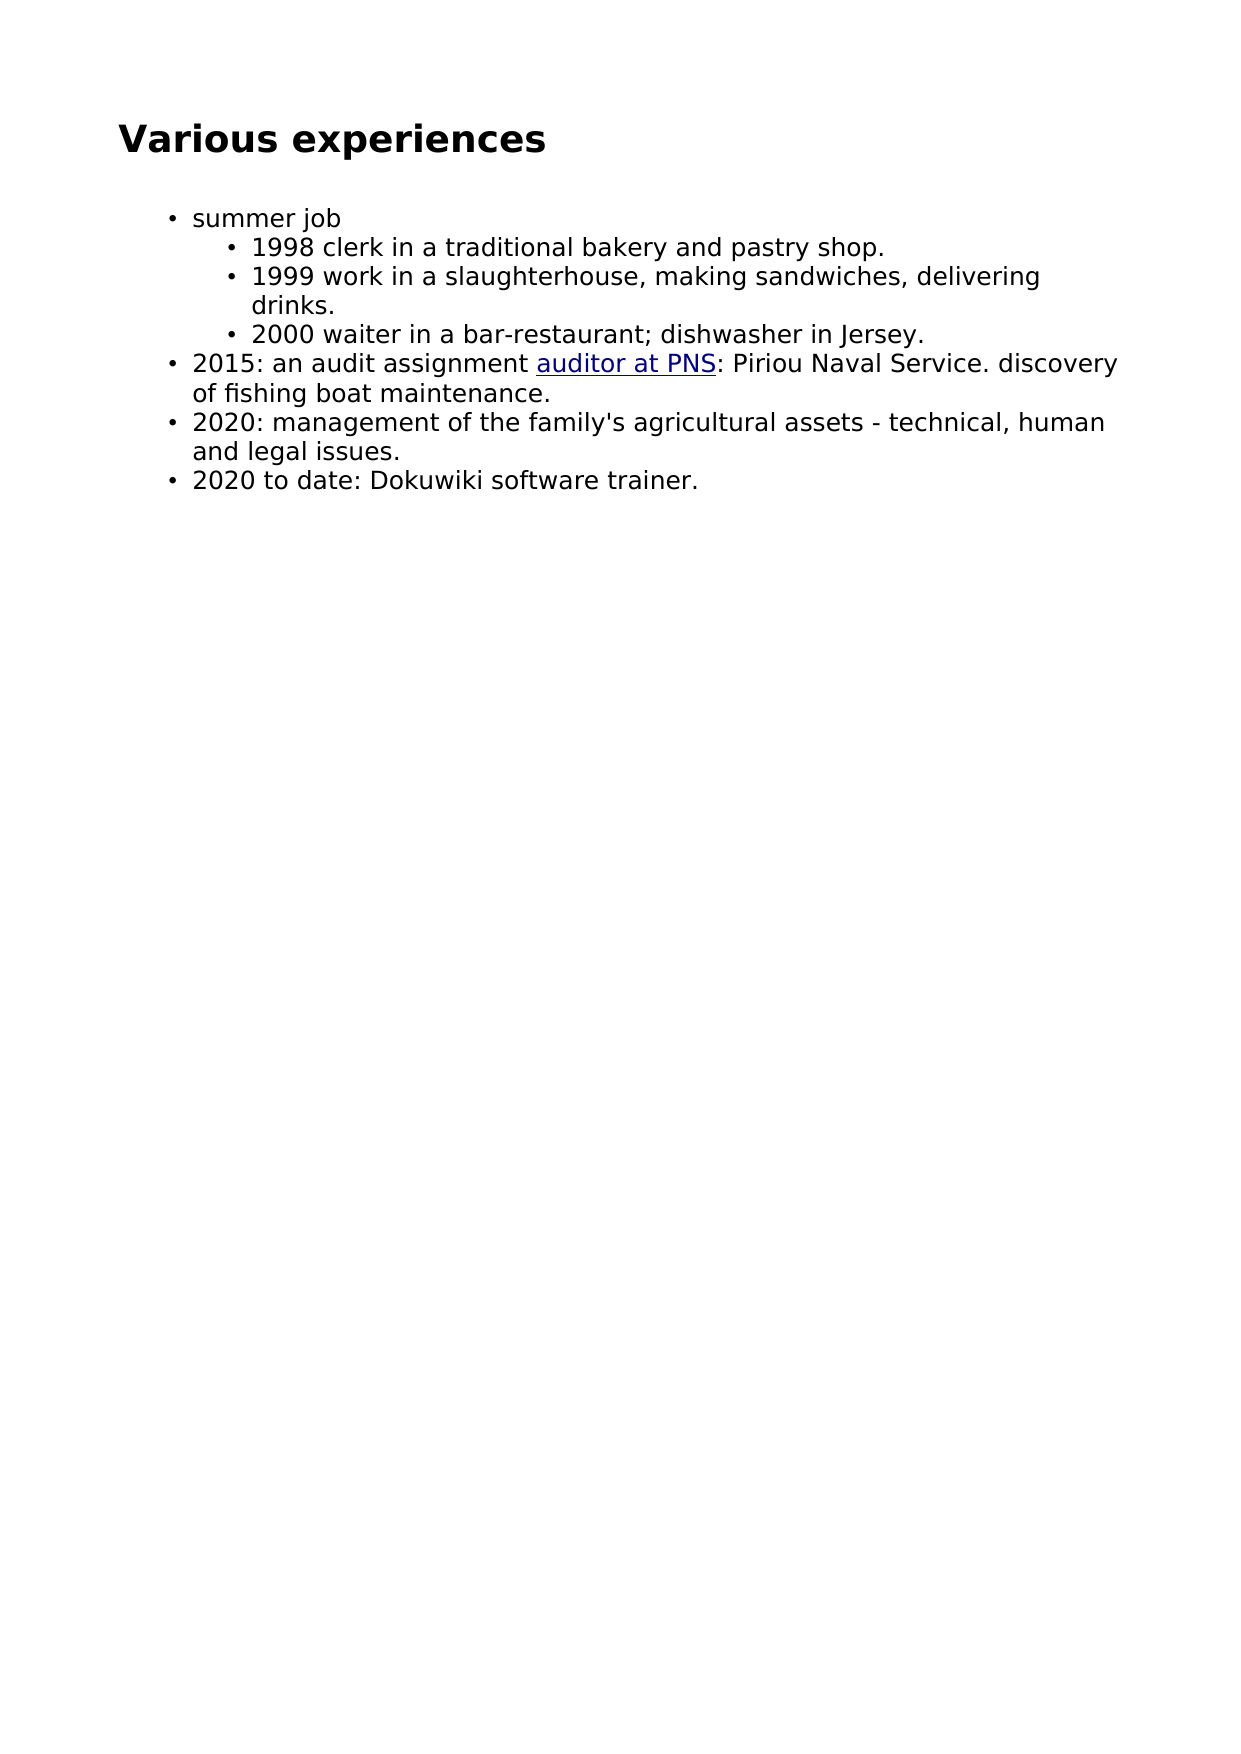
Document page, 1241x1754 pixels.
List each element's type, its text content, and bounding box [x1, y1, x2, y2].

list 2015: an audit assignment auditor at PNS: Piriou Naval Service. discovery of fishing boat maintenance. [177, 349, 1122, 408]
subtitle Various experiences [118, 118, 1122, 162]
list 2000 waiter in a bar-restaurant; dishwasher in Jersey. [236, 320, 1122, 349]
list 1999 work in a slaughterhouse, making sandwiches, delivering drinks. [236, 262, 1122, 320]
list 1998 clerk in a traditional bakery and pastry shop. [236, 233, 1122, 262]
list 2020 to date: Dokuwiki software trainer. [177, 466, 1122, 495]
list summer job [177, 204, 1122, 233]
list 2020: management of the family's agricultural assets - technical, human and legal issues. [177, 408, 1122, 466]
